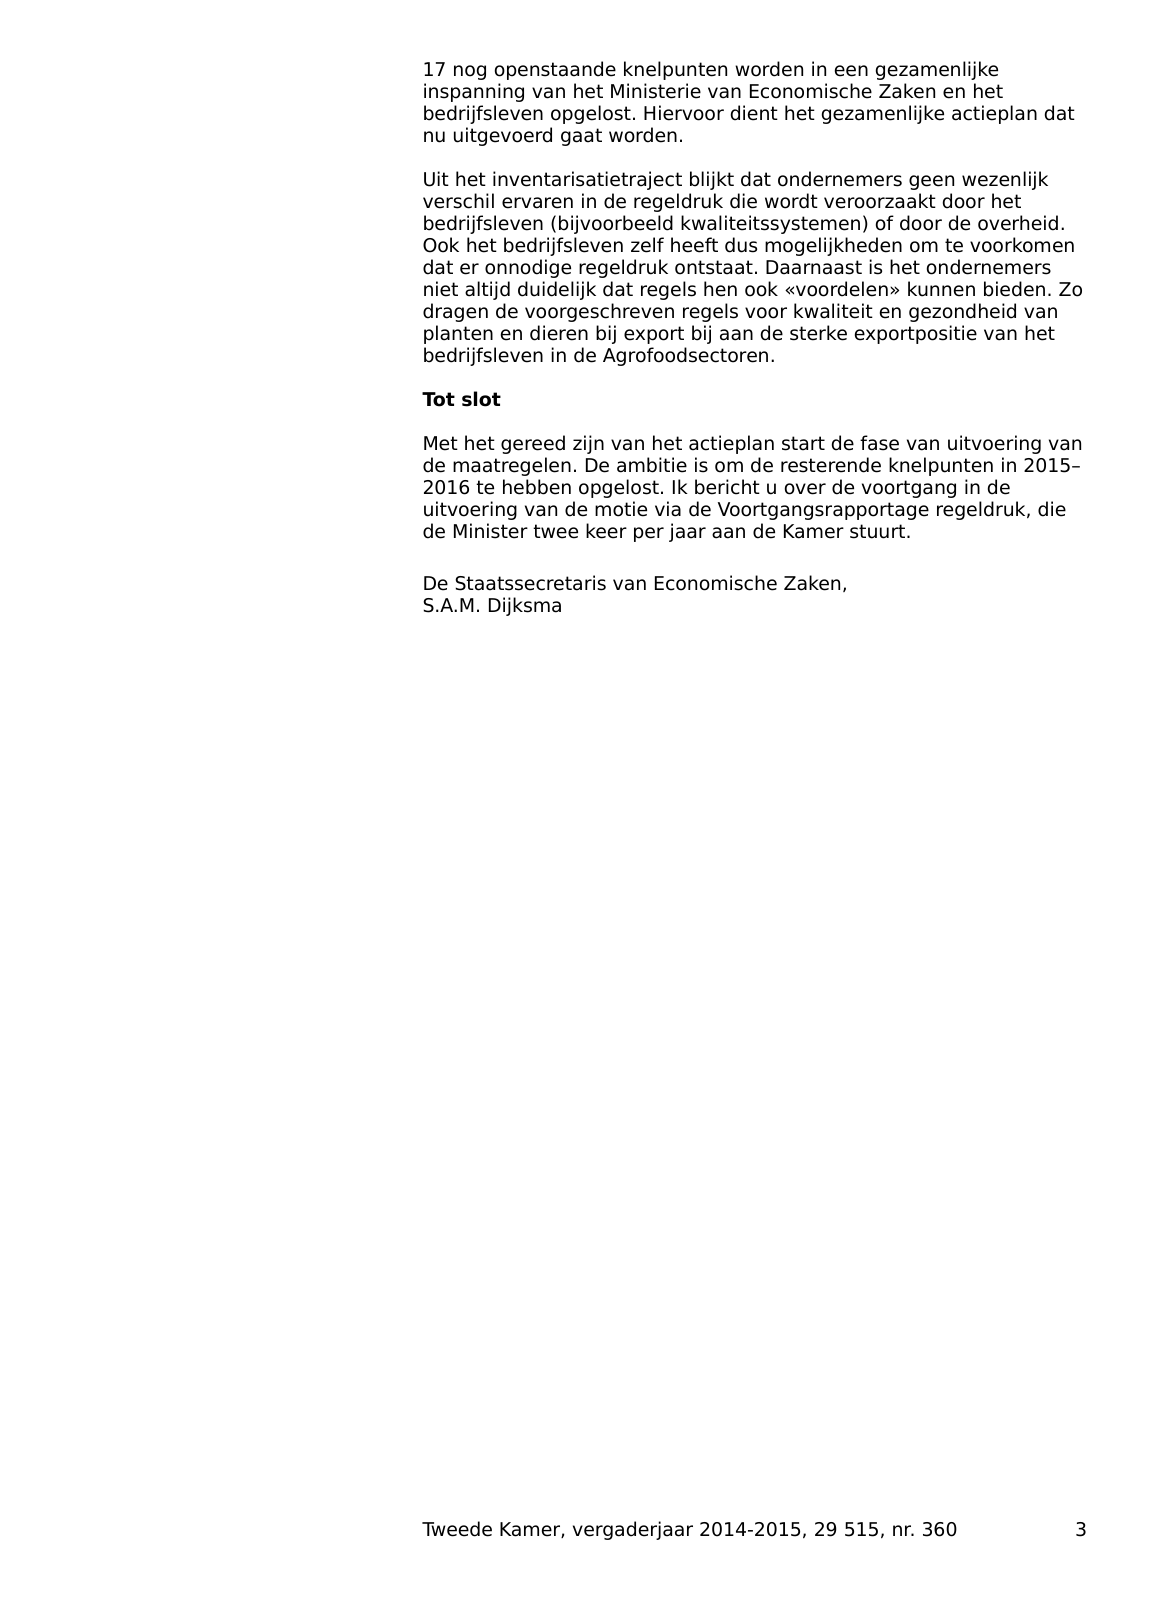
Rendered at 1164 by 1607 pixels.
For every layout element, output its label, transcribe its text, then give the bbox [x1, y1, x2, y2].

subtitle Tot slot [422, 389, 1087, 411]
text 17 nog openstaande knelpunten worden in een gezamenlijke inspanning van het Ministerie van Economische Zaken en het bedrijfsleven opgelost. Hiervoor dient het gezamenlijke actieplan dat nu uitgevoerd gaat worden. [422, 59, 1087, 147]
text Met het gereed zijn van het actieplan start de fase van uitvoering van de maatregelen. De ambitie is om de resterende knelpunten in 2015–2016 te hebben opgelost. Ik bericht u over de voortgang in de uitvoering van de motie via de Voortgangsrapportage regeldruk, die de Minister twee keer per jaar aan de Kamer stuurt. [422, 433, 1087, 543]
text De Staatssecretaris van Economische Zaken, S.A.M. Dijksma [422, 573, 1087, 617]
text Uit het inventarisatietraject blijkt dat ondernemers geen wezenlijk verschil ervaren in de regeldruk die wordt veroorzaakt door het bedrijfsleven (bijvoorbeeld kwaliteitssystemen) of door de overheid. Ook het bedrijfsleven zelf heeft dus mogelijkheden om te voorkomen dat er onnodige regeldruk ontstaat. Daarnaast is het ondernemers niet altijd duidelijk dat regels hen ook «voordelen» kunnen bieden. Zo dragen de voorgeschreven regels voor kwaliteit en gezondheid van planten en dieren bij export bij aan de sterke exportpositie van het bedrijfsleven in de Agrofoodsectoren. [422, 169, 1087, 367]
